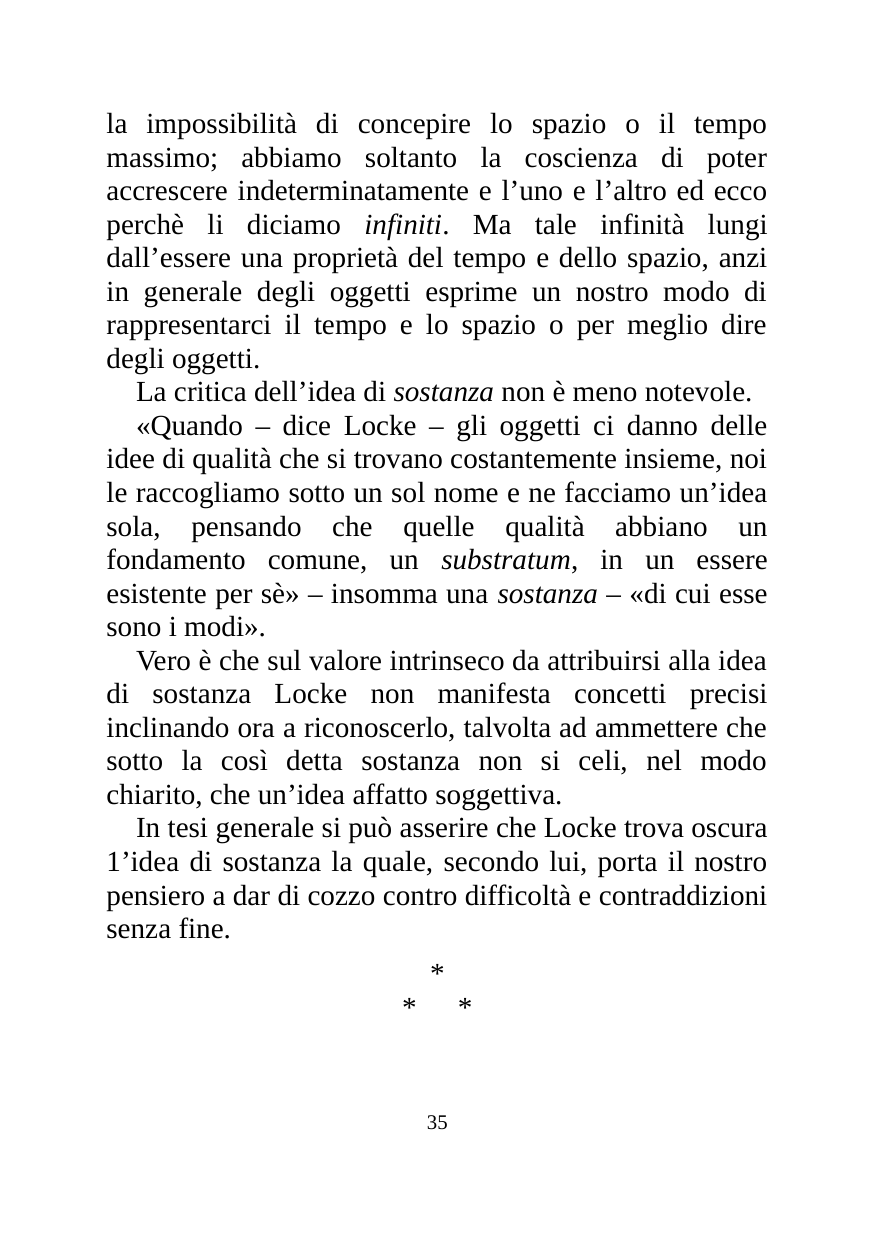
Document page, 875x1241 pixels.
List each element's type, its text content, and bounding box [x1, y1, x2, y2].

text In tesi generale si può asserire che Locke trova oscura 1’idea di sostanza la quale, secondo lui, porta il nostro pensiero a dar di cozzo contro difficoltà e contraddizioni senza fine. [106, 811, 768, 945]
text «Quando – dice Locke – gli oggetti ci danno delle idee di qualità che si trovano costantemente insieme, noi le raccogliamo sotto un sol nome e ne facciamo un’idea sola, pensando che quelle qualità abbiano un fondamento comune, un substratum, in un essere esistente per sè» – insomma una sostanza – «di cui esse sono i modi». [106, 408, 768, 643]
text * * * [106, 957, 768, 1024]
text Vero è che sul valore intrinseco da attribuirsi alla idea di sostanza Locke non manifesta concetti precisi inclinando ora a riconoscerlo, talvolta ad ammettere che sotto la così detta sostanza non si celi, nel modo chiarito, che un’idea affatto soggettiva. [106, 643, 768, 811]
text la impossibilità di concepire lo spazio o il tempo massimo; abbiamo soltanto la coscienza di poter accrescere indeterminatamente e l’uno e l’altro ed ecco perchè li diciamo infiniti. Ma tale infinità lungi dall’essere una proprietà del tempo e dello spazio, anzi in generale degli oggetti esprime un nostro modo di rappresentarci il tempo e lo spazio o per meglio dire degli oggetti. [106, 106, 768, 374]
text La critica dell’idea di sostanza non è meno notevole. [106, 374, 768, 408]
